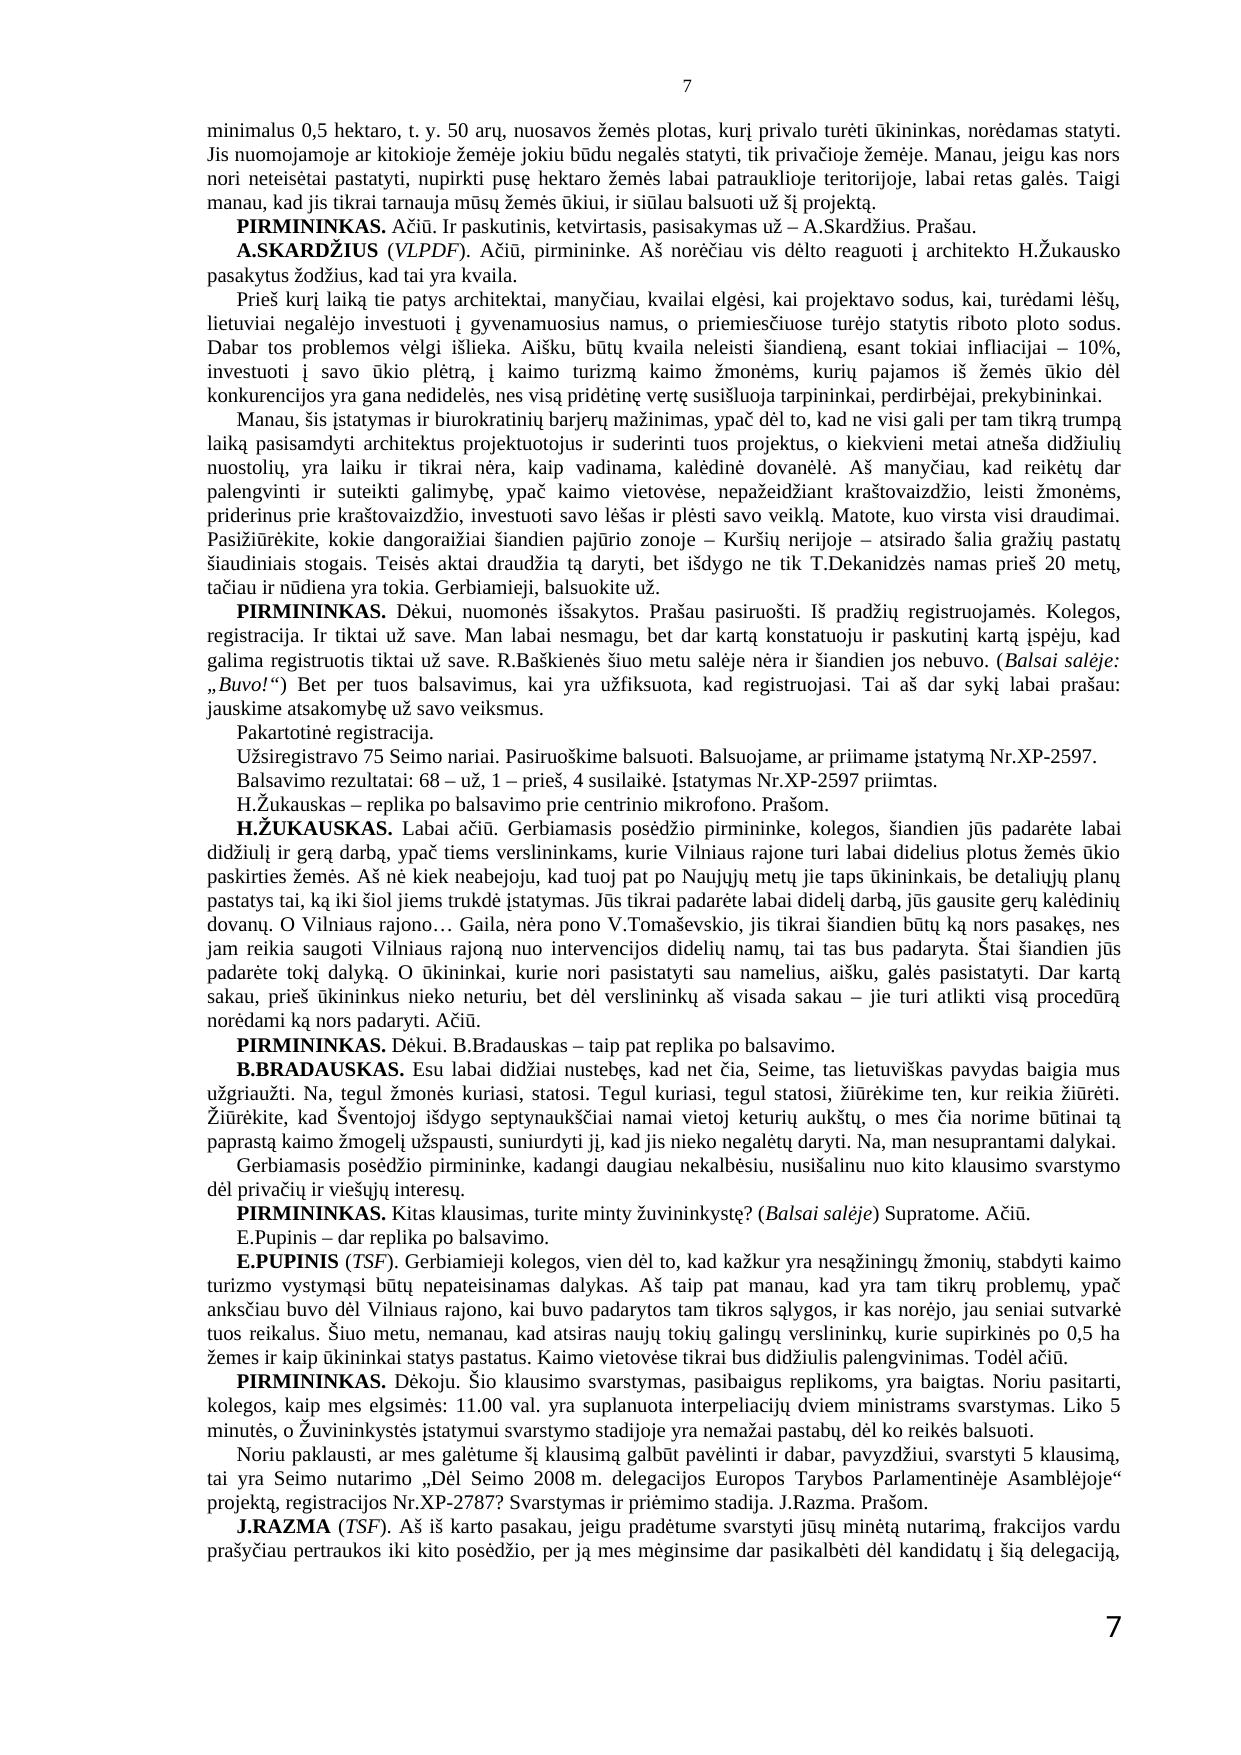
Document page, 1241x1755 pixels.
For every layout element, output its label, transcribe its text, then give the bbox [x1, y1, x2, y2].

text Užsiregistravo 75 Seimo nariai. Pasiruoškime balsuoti. Balsuojame, ar priimame įstatymą Nr.XP-2597. [207, 744, 1122, 768]
text Prieš kurį laiką tie patys architektai, manyčiau, kvailai elgėsi, kai projektavo sodus, kai, turėdami lėšų, lietuviai negalėjo investuoti į gyvenamuosius namus, o priemiesčiuose turėjo statytis riboto ploto sodus. Dabar tos problemos vėlgi išlieka. Aišku, būtų kvaila neleisti šiandieną, esant tokiai infliacijai – 10%, investuoti į savo ūkio plėtrą, į kaimo turizmą kaimo žmonėms, kurių pajamos iš žemės ūkio dėl konkurencijos yra gana nedidelės, nes visą pridėtinę vertę susišluoja tarpininkai, perdirbėjai, prekybininkai. [207, 287, 1122, 407]
text A.SKARDŽIUS (VLPDF). Ačiū, pirmininke. Aš norėčiau vis dėlto reaguoti į architekto H.Žukausko pasakytus žodžius, kad tai yra kvaila. [207, 238, 1122, 287]
text J.RAZMA (TSF). Aš iš karto pasakau, jeigu pradėtume svarstyti jūsų minėtą nutarimą, frakcijos vardu prašyčiau pertraukos iki kito posėdžio, per ją mes mėginsime dar pasikalbėti dėl kandidatų į šią delegaciją, [207, 1514, 1122, 1562]
text Pakartotinė registracija. [207, 720, 1122, 744]
text Noriu paklausti, ar mes galėtume šį klausimą galbūt pavėlinti ir dabar, pavyzdžiui, svarstyti 5 klausimą, tai yra Seimo nutarimo „Dėl Seimo 2008 m. delegacijos Europos Tarybos Parlamentinėje Asamblėjoje“ projektą, registracijos Nr.XP-2787? Svarstymas ir priėmimo stadija. J.Razma. Prašom. [207, 1442, 1122, 1514]
text PIRMININKAS. Dėkui. B.Bradauskas – taip pat replika po balsavimo. [207, 1032, 1122, 1057]
text E.PUPINIS (TSF). Gerbiamieji kolegos, vien dėl to, kad kažkur yra nesąžiningų žmonių, stabdyti kaimo turizmo vystymąsi būtų nepateisinamas dalykas. Aš taip pat manau, kad yra tam tikrų problemų, ypač anksčiau buvo dėl Vilniaus rajono, kai buvo padarytos tam tikros sąlygos, ir kas norėjo, jau seniai sutvarkė tuos reikalus. Šiuo metu, nemanau, kad atsiras naujų tokių galingų verslininkų, kurie supirkinės po 0,5 ha žemes ir kaip ūkininkai statys pastatus. Kaimo vietovėse tikrai bus didžiulis palengvinimas. Todėl ačiū. [207, 1249, 1122, 1369]
text PIRMININKAS. Ačiū. Ir paskutinis, ketvirtasis, pasisakymas už – A.Skardžius. Prašau. [207, 214, 1122, 238]
text minimalus 0,5 hektaro, t. y. 50 arų, nuosavos žemės plotas, kurį privalo turėti ūkininkas, norėdamas statyti. Jis nuomojamoje ar kitokioje žemėje jokiu būdu negalės statyti, tik privačioje žemėje. Manau, jeigu kas nors nori neteisėtai pastatyti, nupirkti pusę hektaro žemės labai patrauklioje teritorijoje, labai retas galės. Taigi manau, kad jis tikrai tarnauja mūsų žemės ūkiui, ir siūlau balsuoti už šį projektą. [207, 118, 1122, 214]
text B.BRADAUSKAS. Esu labai didžiai nustebęs, kad net čia, Seime, tas lietuviškas pavydas baigia mus užgriaužti. Na, tegul žmonės kuriasi, statosi. Tegul kuriasi, tegul statosi, žiūrėkime ten, kur reikia žiūrėti. Žiūrėkite, kad Šventojoj išdygo septynaukščiai namai vietoj keturių aukštų, o mes čia norime būtinai tą paprastą kaimo žmogelį užspausti, suniurdyti jį, kad jis nieko negalėtų daryti. Na, man nesuprantami dalykai. [207, 1057, 1122, 1153]
text PIRMININKAS. Kitas klausimas, turite minty žuvininkystę? (Balsai salėje) Supratome. Ačiū. [207, 1201, 1122, 1225]
text PIRMININKAS. Dėkoju. Šio klausimo svarstymas, pasibaigus replikoms, yra baigtas. Noriu pasitarti, kolegos, kaip mes elgsimės: 11.00 val. yra suplanuota interpeliacijų dviem ministrams svarstymas. Liko 5 minutės, o Žuvininkystės įstatymui svarstymo stadijoje yra nemažai pastabų, dėl ko reikės balsuoti. [207, 1369, 1122, 1442]
text Balsavimo rezultatai: 68 – už, 1 – prieš, 4 susilaikė. Įstatymas Nr.XP-2597 priimtas. [207, 768, 1122, 792]
text H.ŽUKAUSKAS. Labai ačiū. Gerbiamasis posėdžio pirmininke, kolegos, šiandien jūs padarėte labai didžiulį ir gerą darbą, ypač tiems verslininkams, kurie Vilniaus rajone turi labai didelius plotus žemės ūkio paskirties žemės. Aš nė kiek neabejoju, kad tuoj pat po Naujųjų metų jie taps ūkininkais, be detaliųjų planų pastatys tai, ką iki šiol jiems trukdė įstatymas. Jūs tikrai padarėte labai didelį darbą, jūs gausite gerų kalėdinių dovanų. O Vilniaus rajono… Gaila, nėra pono V.Tomaševskio, jis tikrai šiandien būtų ką nors pasakęs, nes jam reikia saugoti Vilniaus rajoną nuo intervencijos didelių namų, tai tas bus padaryta. Štai šiandien jūs padarėte tokį dalyką. O ūkininkai, kurie nori pasistatyti sau namelius, aišku, galės pasistatyti. Dar kartą sakau, prieš ūkininkus nieko neturiu, bet dėl verslininkų aš visada sakau – jie turi atlikti visą procedūrą norėdami ką nors padaryti. Ačiū. [207, 816, 1122, 1032]
text PIRMININKAS. Dėkui, nuomonės išsakytos. Prašau pasiruošti. Iš pradžių registruojamės. Kolegos, registracija. Ir tiktai už save. Man labai nesmagu, bet dar kartą konstatuoju ir paskutinį kartą įspėju, kad galima registruotis tiktai už save. R.Baškienės šiuo metu salėje nėra ir šiandien jos nebuvo. (Balsai salėje: „Buvo!“) Bet per tuos balsavimus, kai yra užfiksuota, kad registruojasi. Tai aš dar sykį labai prašau: jauskime atsakomybę už savo veiksmus. [207, 599, 1122, 720]
text H.Žukauskas – replika po balsavimo prie centrinio mikrofono. Prašom. [207, 792, 1122, 816]
text Gerbiamasis posėdžio pirmininke, kadangi daugiau nekalbėsiu, nusišalinu nuo kito klausimo svarstymo dėl privačių ir viešųjų interesų. [207, 1153, 1122, 1201]
text E.Pupinis – dar replika po balsavimo. [207, 1225, 1122, 1249]
text Manau, šis įstatymas ir biurokratinių barjerų mažinimas, ypač dėl to, kad ne visi gali per tam tikrą trumpą laiką pasisamdyti architektus projektuotojus ir suderinti tuos projektus, o kiekvieni metai atneša didžiulių nuostolių, yra laiku ir tikrai nėra, kaip vadinama, kalėdinė dovanėlė. Aš manyčiau, kad reikėtų dar palengvinti ir suteikti galimybę, ypač kaimo vietovėse, nepažeidžiant kraštovaizdžio, leisti žmonėms, priderinus prie kraštovaizdžio, investuoti savo lėšas ir plėsti savo veiklą. Matote, kuo virsta visi draudimai. Pasižiūrėkite, kokie dangoraižiai šiandien pajūrio zonoje – Kuršių nerijoje – atsirado šalia gražių pastatų šiaudiniais stogais. Teisės aktai draudžia tą daryti, bet išdygo ne tik T.Dekanidzės namas prieš 20 metų, tačiau ir nūdiena yra tokia. Gerbiamieji, balsuokite už. [207, 407, 1122, 599]
